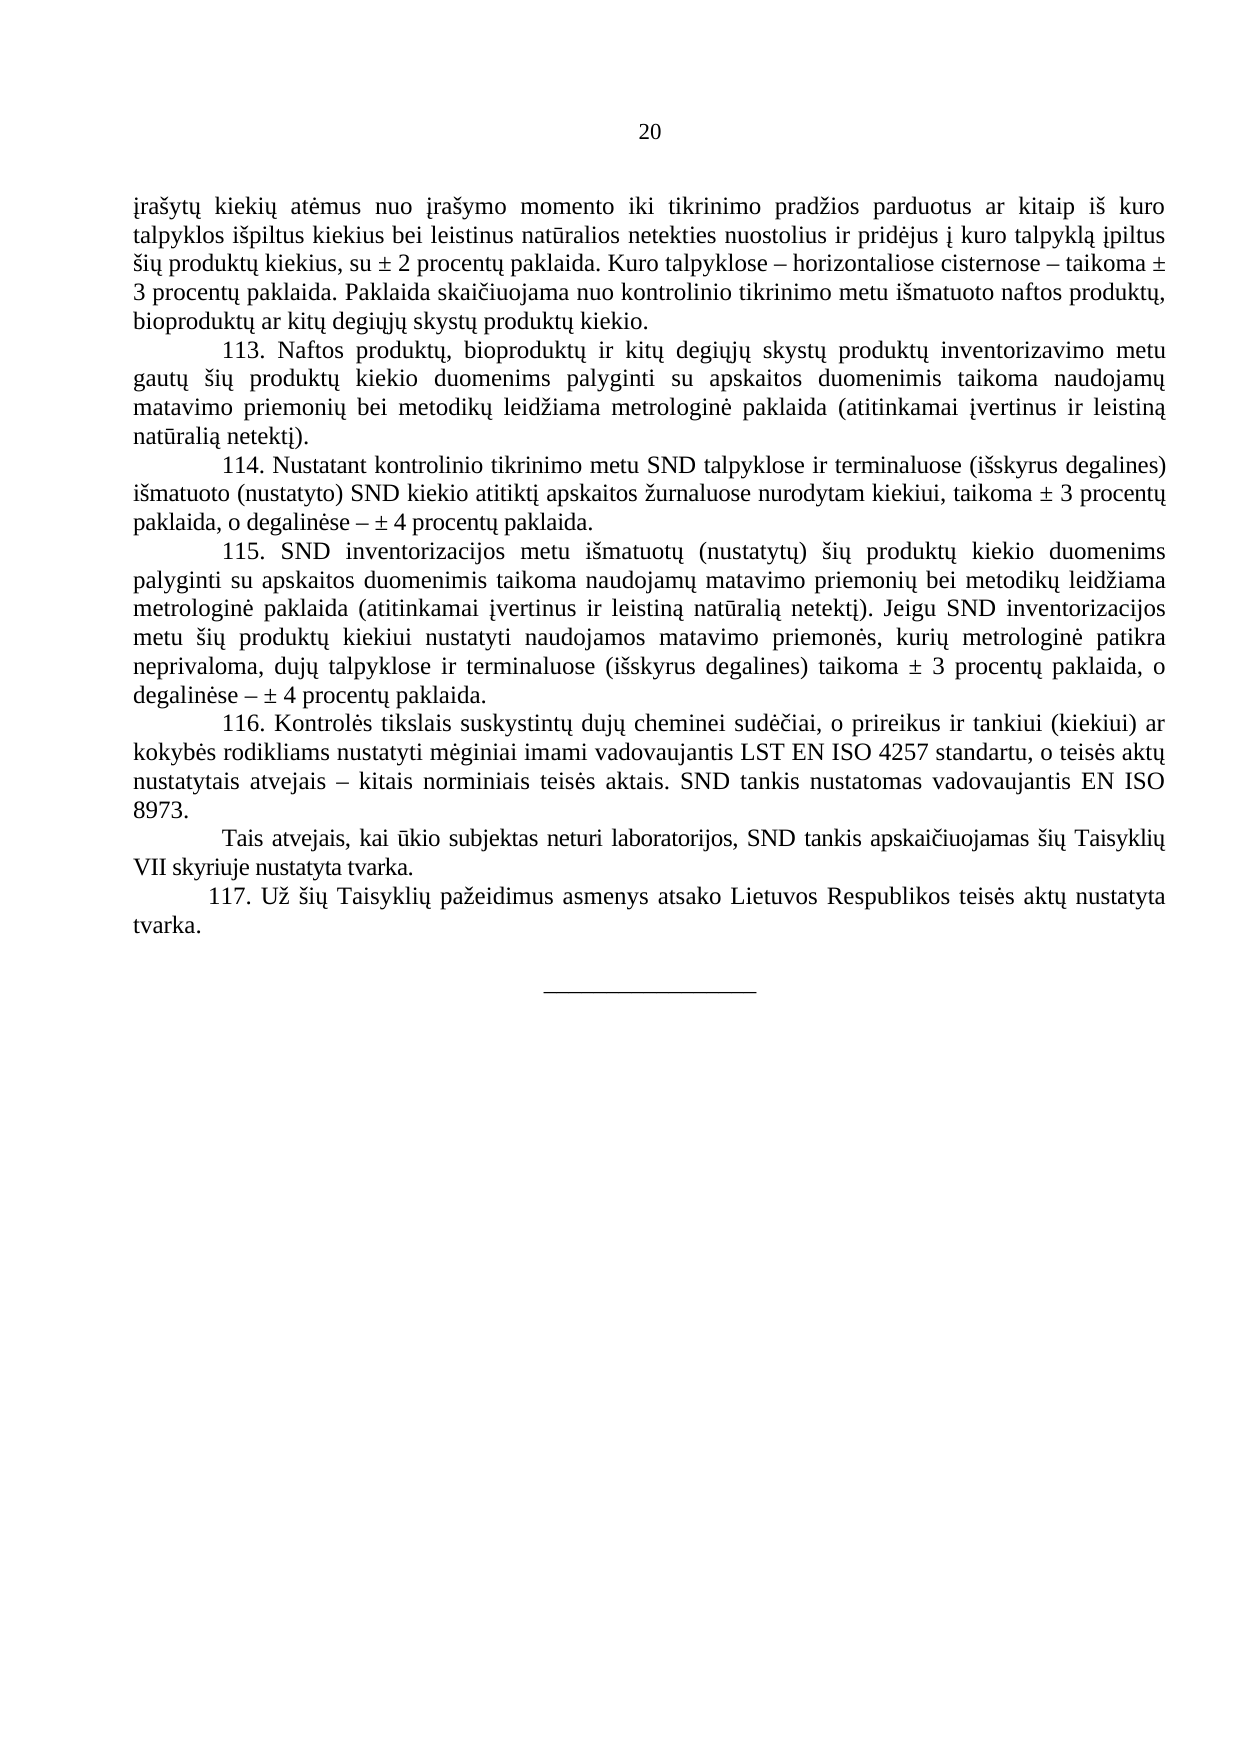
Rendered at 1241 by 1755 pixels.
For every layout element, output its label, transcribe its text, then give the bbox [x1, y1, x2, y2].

text 115. SND inventorizacijos metu išmatuotų (nustatytų) šių produktų kiekio duomenims palyginti su apskaitos duomenimis taikoma naudojamų matavimo priemonių bei metodikų leidžiama metrologinė paklaida (atitinkamai įvertinus ir leistiną natūralią netektį). Jeigu SND inventorizacijos metu šių produktų kiekiui nustatyti naudojamos matavimo priemonės, kurių metrologinė patikra neprivaloma, dujų talpyklose ir terminaluose (išskyrus degalines) taikoma ± 3 procentų paklaida, o degalinėse – ± 4 procentų paklaida. [133, 536, 1167, 708]
text 113. Naftos produktų, bioproduktų ir kitų degiųjų skystų produktų inventorizavimo metu gautų šių produktų kiekio duomenims palyginti su apskaitos duomenimis taikoma naudojamų matavimo priemonių bei metodikų leidžiama metrologinė paklaida (atitinkamai įvertinus ir leistiną natūralią netektį). [133, 335, 1167, 450]
text _________________ [133, 967, 1167, 996]
text Tais atvejais, kai ūkio subjektas neturi laboratorijos, SND tankis apskaičiuojamas šių Taisyklių VII skyriuje nustatyta tvarka. [133, 823, 1167, 881]
text 114. Nustatant kontrolinio tikrinimo metu SND talpyklose ir terminaluose (išskyrus degalines) išmatuoto (nustatyto) SND kiekio atitiktį apskaitos žurnaluose nurodytam kiekiui, taikoma ± 3 procentų paklaida, o degalinėse – ± 4 procentų paklaida. [133, 450, 1167, 536]
text 117. Už šių Taisyklių pažeidimus asmenys atsako Lietuvos Respublikos teisės aktų nustatyta tvarka. [133, 881, 1167, 938]
text įrašytų kiekių atėmus nuo įrašymo momento iki tikrinimo pradžios parduotus ar kitaip iš kuro talpyklos išpiltus kiekius bei leistinus natūralios netekties nuostolius ir pridėjus į kuro talpyklą įpiltus šių produktų kiekius, su ± 2 procentų paklaida. Kuro talpyklose – horizontaliose cisternose – taikoma ± 3 procentų paklaida. Paklaida skaičiuojama nuo kontrolinio tikrinimo metu išmatuoto naftos produktų, bioproduktų ar kitų degiųjų skystų produktų kiekio. [133, 191, 1167, 335]
text 116. Kontrolės tikslais suskystintų dujų cheminei sudėčiai, o prireikus ir tankiui (kiekiui) ar kokybės rodikliams nustatyti mėginiai imami vadovaujantis LST EN ISO 4257 standartu, o teisės aktų nustatytais atvejais – kitais norminiais teisės aktais. SND tankis nustatomas vadovaujantis EN ISO 8973. [133, 708, 1167, 823]
